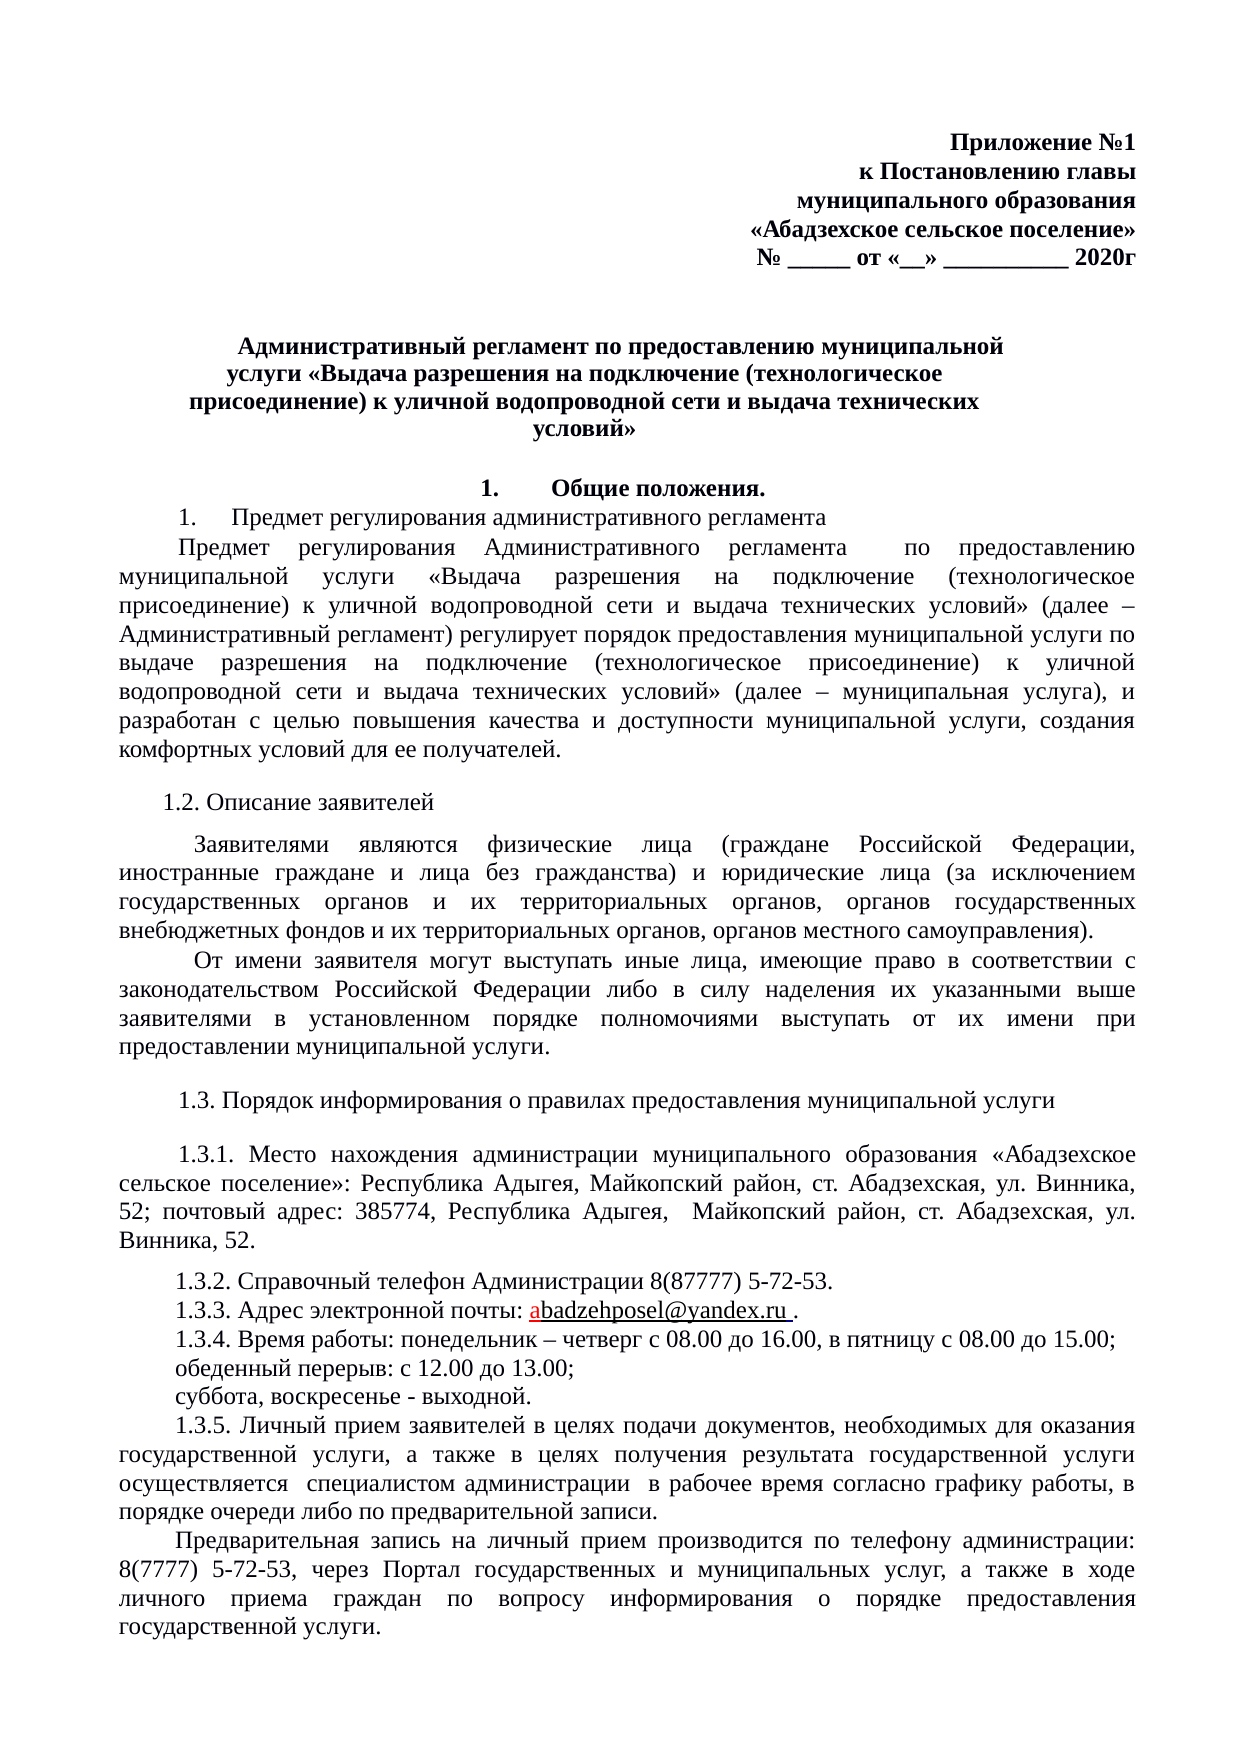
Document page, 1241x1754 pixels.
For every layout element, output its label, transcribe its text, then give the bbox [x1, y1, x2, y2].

text От имени заявителя могут выступать иные лица, имеющие право в соответствии с законодательством Российской Федерации либо в силу наделения их указанными выше заявителями в установленном порядке полномочиями выступать от их имени при предоставлении муниципальной услуги. [119, 945, 1137, 1060]
text 1.3.3. Адрес электронной почты: abadzehposel@yandex.ru . [119, 1295, 1137, 1324]
text суббота, воскресенье - выходной. [119, 1381, 1137, 1410]
text 1.3.4. Время работы: понедельник – четверг с 08.00 до 16.00, в пятницу с 08.00 до 15.00; [119, 1324, 1137, 1353]
text Приложение №1 [119, 127, 1136, 156]
text муниципального образования [119, 185, 1136, 214]
text Административный регламент по предоставлению муниципальной услуги «Выдача разрешения на подключение (технологическое присоединение) к уличной водопроводной сети и выдача технических условий» [161, 331, 1008, 442]
text № _____ от «__» __________ 2020г [119, 242, 1136, 271]
list 1.2. Описание заявителей [119, 787, 1137, 816]
text 1.3.2. Справочный телефон Администрации 8(87777) 5-72-53. [119, 1266, 1137, 1295]
text 1.3.5. Личный прием заявителей в целях подачи документов, необходимых для оказания государственной услуги, а также в целях получения результата государственной услуги осуществляется специалистом администрации в рабочее время согласно графику работы, в порядке очереди либо по предварительной записи. [119, 1410, 1137, 1525]
text Заявителями являются физические лица (граждане Российской Федерации, иностранные граждане и лица без гражданства) и юридические лица (за исключением государственных органов и их территориальных органов, органов государственных внебюджетных фондов и их территориальных органов, органов местного самоуправления). [119, 829, 1137, 944]
list Общие положения. [197, 473, 1048, 502]
list Предмет регулирования административного регламента [119, 502, 1136, 531]
text обеденный перерыв: с 12.00 до 13.00; [119, 1353, 1137, 1381]
text 1.3. Порядок информирования о правилах предоставления муниципальной услуги [119, 1085, 1137, 1114]
text к Постановлению главы [119, 156, 1136, 185]
text Предварительная запись на личный прием производится по телефону администрации: 8(7777) 5-72-53, через Портал государственных и муниципальных услуг, а также в ходе личного приема граждан по вопросу информирования о порядке предоставления государственной услуги. [119, 1525, 1137, 1640]
text 1.3.1. Место нахождения администрации муниципального образования «Абадзехское сельское поселение»: Республика Адыгея, Майкопский район, ст. Абадзехская, ул. Винника, 52; почтовый адрес: 385774, Республика Адыгея, Майкопский район, ст. Абадзехская, ул. Винника, 52. [119, 1139, 1137, 1254]
text «Абадзехское сельское поселение» [119, 214, 1136, 242]
text Предмет регулирования Административного регламента по предоставлению муниципальной услуги «Выдача разрешения на подключение (технологическое присоединение) к уличной водопроводной сети и выдача технических условий» (далее – Административный регламент) регулирует порядок предоставления муниципальной услуги по выдаче разрешения на подключение (технологическое присоединение) к уличной водопроводной сети и выдача технических условий» (далее – муниципальная услуга), и разработан с целью повышения качества и доступности муниципальной услуги, создания комфортных условий для ее получателей. [119, 532, 1136, 762]
